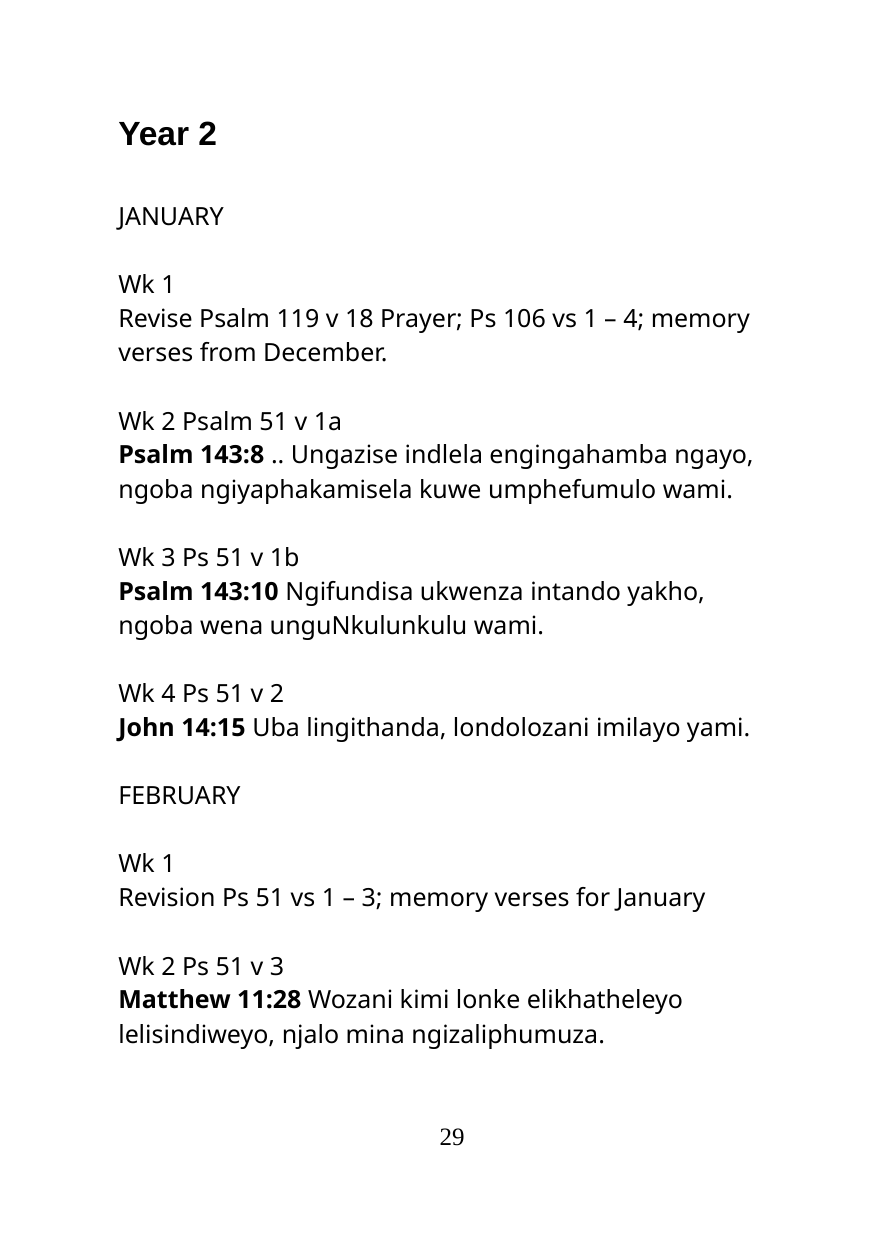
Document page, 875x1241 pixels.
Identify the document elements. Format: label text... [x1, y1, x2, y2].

text FEBRUARY [118, 778, 786, 812]
text Wk 2 Ps 51 v 3 [118, 948, 786, 982]
text JANUARY [118, 199, 786, 233]
text Psalm 143:8 .. Ungazise indlela engingahamba ngayo, ngoba ngiyaphakamisela kuwe umphefumulo wami. [118, 437, 786, 505]
text Wk 1 [118, 846, 786, 880]
text Wk 4 Ps 51 v 2 [118, 676, 786, 710]
text John 14:15 Uba lingithanda, londolozani imilayo yami. [118, 710, 786, 744]
text Wk 3 Ps 51 v 1b [118, 539, 786, 573]
text Revision Ps 51 vs 1 – 3; memory verses for January [118, 880, 786, 914]
subtitle Year 2 [118, 113, 786, 152]
text Psalm 143:10 Ngifundisa ukwenza intando yakho, ngoba wena unguNkulunkulu wami. [118, 573, 786, 642]
text Wk 1 [118, 267, 786, 301]
text Matthew 11:28 Wozani kimi lonke elikhatheleyo lelisindiweyo, njalo mina ngizaliphumuza. [118, 982, 786, 1050]
text Revise Psalm 119 v 18 Prayer; Ps 106 vs 1 – 4; memory verses from December. [118, 301, 786, 369]
text Wk 2 Psalm 51 v 1a [118, 403, 786, 437]
